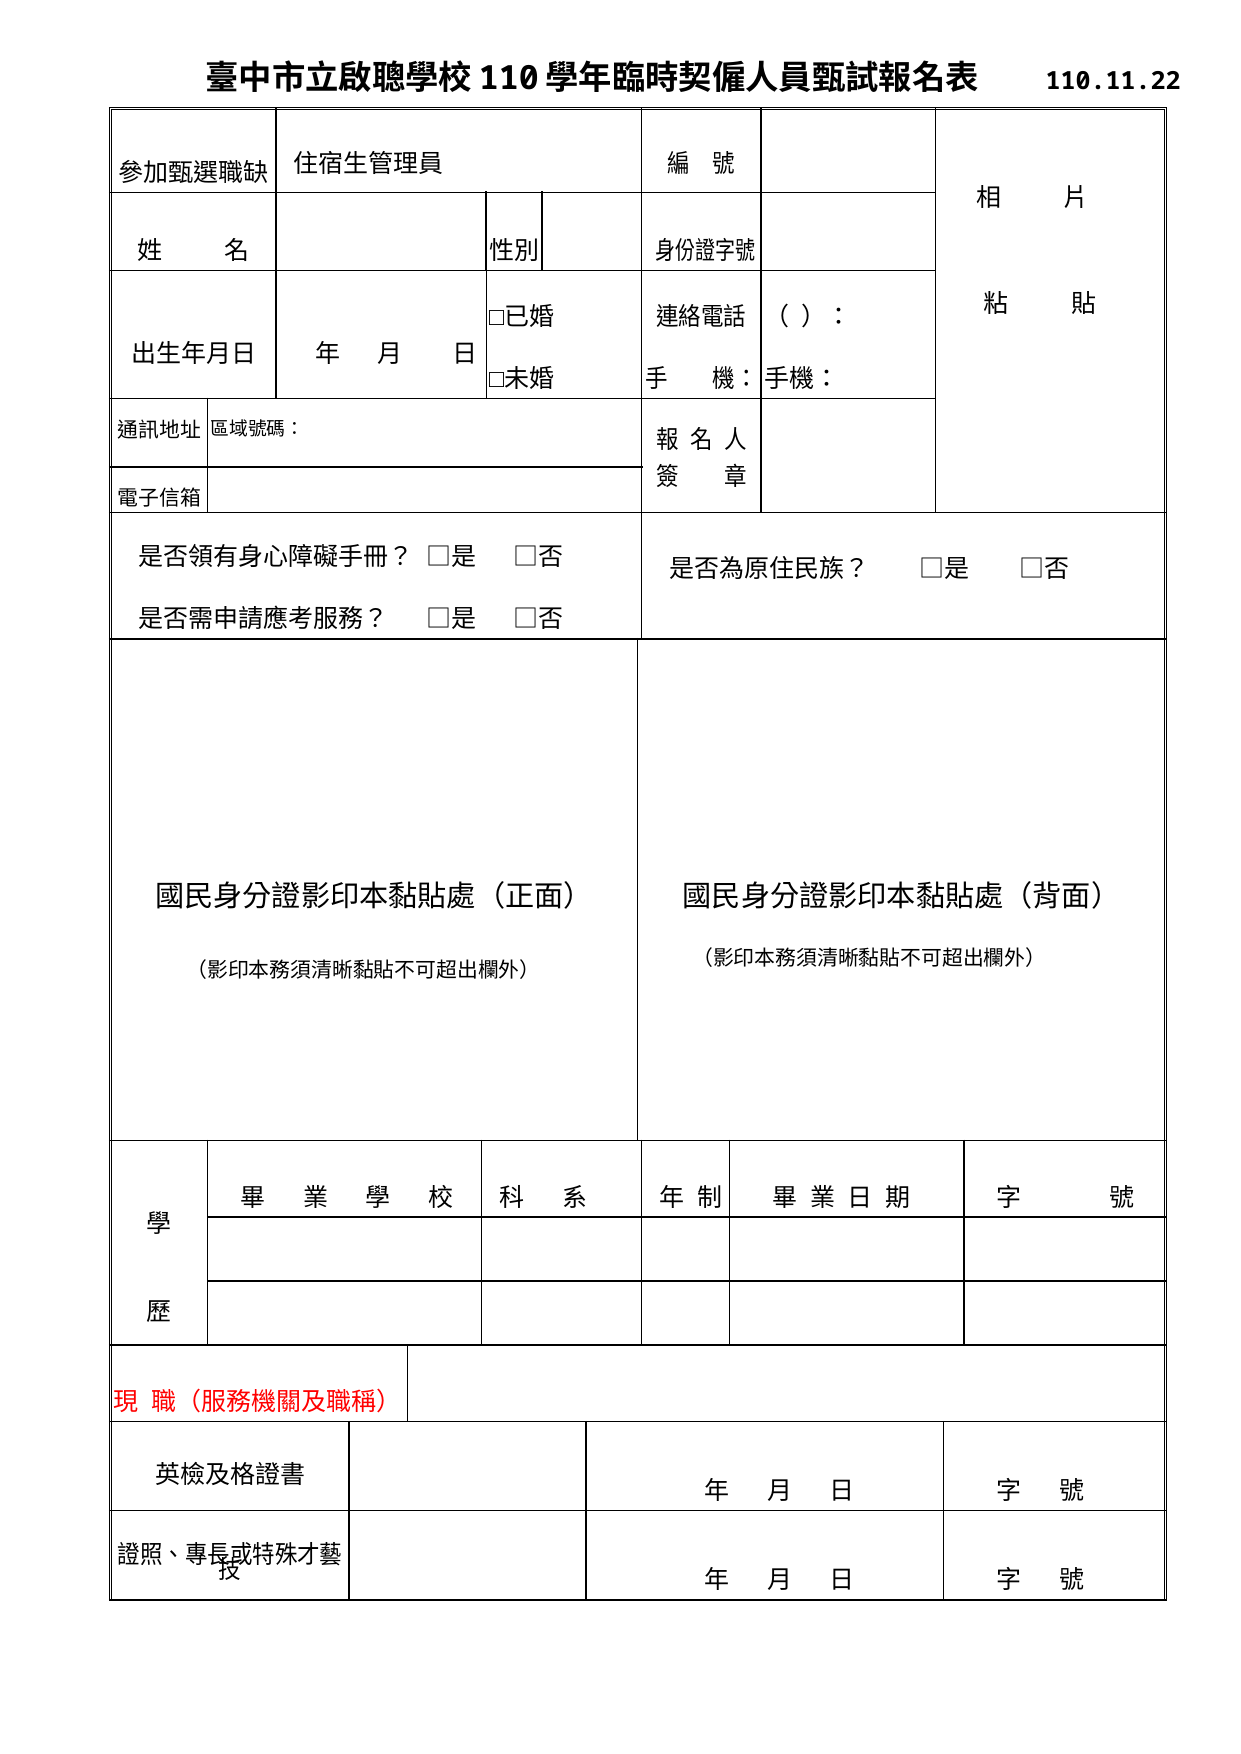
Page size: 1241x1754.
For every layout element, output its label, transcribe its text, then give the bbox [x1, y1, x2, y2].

table_header 參加甄選職缺 [112, 110, 275, 191]
table_cell [350, 1511, 585, 1599]
table_cell 科 系 [482, 1141, 641, 1216]
table_cell 年 制 [642, 1141, 729, 1216]
table_cell 年 月 日 [587, 1511, 943, 1599]
table_cell [730, 1282, 963, 1344]
table_cell □已婚 □未婚 [487, 271, 641, 398]
table_cell [762, 399, 935, 512]
table_header 住宿生管理員 [277, 110, 641, 191]
table_cell [208, 468, 641, 512]
table_cell 出生年月日 [112, 271, 275, 398]
table_cell 畢 業 學 校 [208, 1141, 481, 1216]
table_cell [965, 1282, 1164, 1344]
table_cell [208, 1282, 481, 1344]
table_cell 是否領有身心障礙手冊？ □是 □否 是否需申請應考服務？ □是 □否 [112, 513, 641, 638]
table_cell 字 號 [944, 1511, 1164, 1599]
table_cell [482, 1282, 641, 1344]
table_cell [277, 193, 485, 269]
table_cell 姓 名 [112, 193, 275, 269]
table_cell 國民身分證影印本黏貼處（正面） （影印本務須清晰黏貼不可超出欄外） [112, 640, 637, 1139]
table_cell [642, 1282, 729, 1344]
table_cell [730, 1218, 963, 1280]
table_cell [965, 1218, 1164, 1280]
table_cell [482, 1218, 641, 1280]
table_cell 英檢及格證書 [112, 1422, 348, 1510]
table_cell 字 號 [944, 1422, 1164, 1510]
table_cell 證照、專長或特殊才藝技 [112, 1511, 348, 1599]
table_cell 學 歷 [112, 1141, 207, 1344]
text 臺中市立啟聰學校110學年臨時契僱人員甄試報名表 110.11.22 [89, 33, 1182, 96]
table_cell [642, 1218, 729, 1280]
table_header 相 片 粘 貼 [936, 110, 1164, 512]
table_cell [208, 1218, 481, 1280]
table_cell 畢 業 日 期 [730, 1141, 963, 1216]
table_cell 報 名 人 簽 章 [642, 399, 760, 512]
table_cell 是否為原住民族？ □是 □否 [642, 513, 1164, 638]
table_cell [762, 193, 935, 269]
table_cell 身份證字號 [642, 193, 760, 269]
table_cell 連絡電話 手 機： [642, 271, 760, 398]
table_cell 年 月 日 [277, 271, 486, 398]
table_cell 區域號碼： [208, 399, 641, 466]
table_cell [543, 193, 641, 269]
table_cell 字 號 [965, 1141, 1164, 1216]
table_header [762, 110, 935, 191]
table_cell 現 職（服務機關及職稱） [112, 1346, 407, 1421]
table_cell [350, 1422, 585, 1510]
table_cell 年 月 日 [587, 1422, 943, 1510]
table_cell 國民身分證影印本黏貼處（背面） （影印本務須清晰黏貼不可超出欄外） [638, 640, 1164, 1139]
table_cell （ ）： 手機： [762, 271, 935, 398]
table_cell 電子信箱 [112, 468, 207, 512]
table_header 編 號 [642, 110, 760, 191]
table_cell 通訊地址 [112, 399, 207, 466]
table_cell 性別 [487, 193, 541, 269]
table_cell [408, 1346, 1164, 1421]
